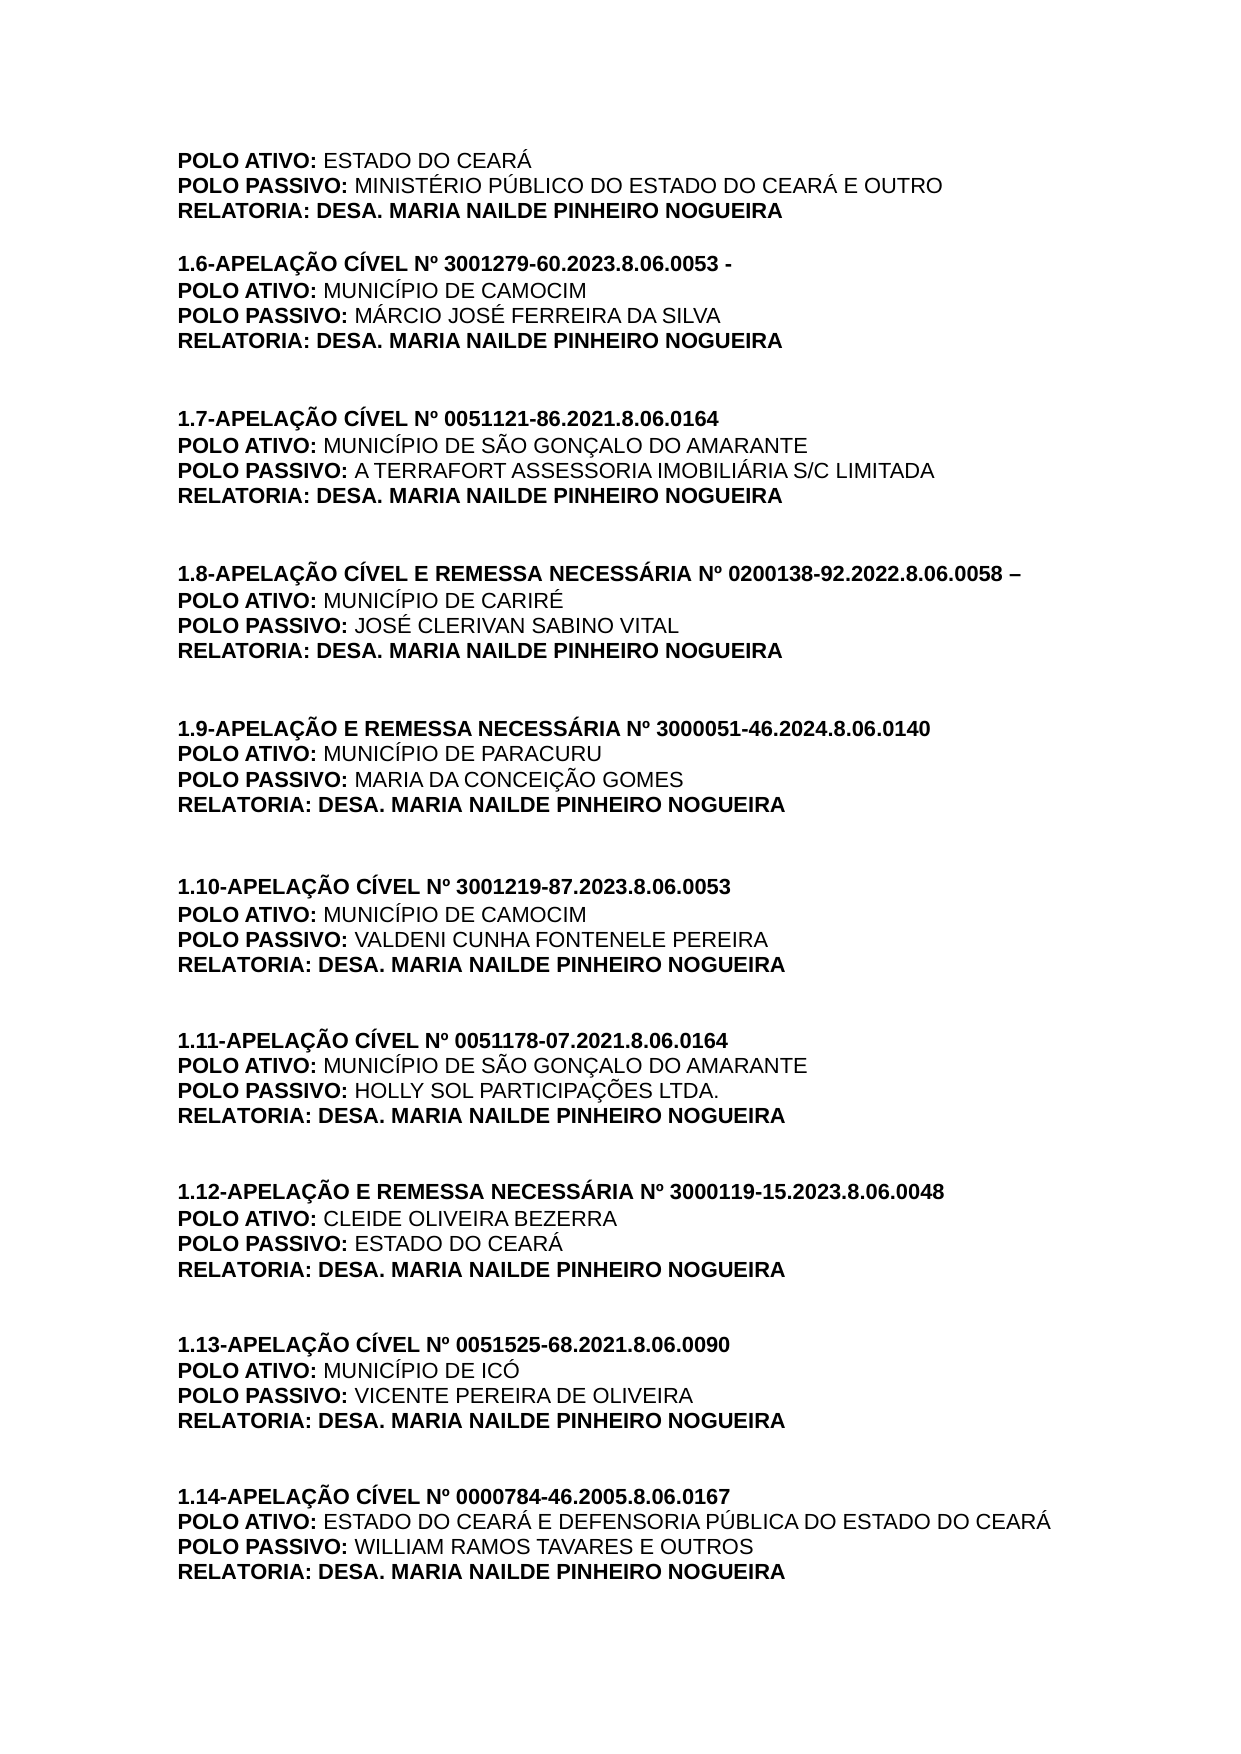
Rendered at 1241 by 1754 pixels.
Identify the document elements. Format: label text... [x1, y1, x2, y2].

text POLO ATIVO: MUNICÍPIO DE CAMOCIM [177, 278, 1063, 303]
text RELATORIA: DESA. MARIA NAILDE PINHEIRO NOGUEIRA [177, 328, 1063, 353]
text RELATORIA: DESA. MARIA NAILDE PINHEIRO NOGUEIRA [177, 1559, 1063, 1584]
text 1.12-APELAÇÃO E REMESSA NECESSÁRIA Nº 3000119-15.2023.8.06.0048 [177, 1179, 1063, 1204]
text POLO ATIVO: MUNICÍPIO DE CAMOCIM [177, 901, 1063, 927]
text POLO PASSIVO: WILLIAM RAMOS TAVARES E OUTROS [177, 1534, 1063, 1559]
text POLO ATIVO: ESTADO DO CEARÁ E DEFENSORIA PÚBLICA DO ESTADO DO CEARÁ [177, 1509, 1063, 1534]
text RELATORIA: DESA. MARIA NAILDE PINHEIRO NOGUEIRA [177, 1257, 1063, 1282]
text POLO ATIVO: MUNICÍPIO DE SÃO GONÇALO DO AMARANTE [177, 1053, 1063, 1078]
text POLO ATIVO: ESTADO DO CEARÁ [177, 148, 1063, 173]
text POLO PASSIVO: VICENTE PEREIRA DE OLIVEIRA [177, 1383, 1063, 1408]
text 1.11-APELAÇÃO CÍVEL Nº 0051178-07.2021.8.06.0164 [177, 1028, 1063, 1053]
text 1.13-APELAÇÃO CÍVEL Nº 0051525-68.2021.8.06.0090 [177, 1332, 1063, 1357]
text POLO PASSIVO: MÁRCIO JOSÉ FERREIRA DA SILVA [177, 303, 1063, 328]
text 1.10-APELAÇÃO CÍVEL Nº 3001219-87.2023.8.06.0053 [177, 874, 1063, 899]
text RELATORIA: DESA. MARIA NAILDE PINHEIRO NOGUEIRA [177, 1103, 1063, 1128]
text POLO ATIVO: MUNICÍPIO DE ICÓ [177, 1357, 1063, 1383]
text POLO PASSIVO: HOLLY SOL PARTICIPAÇÕES LTDA. [177, 1078, 1063, 1103]
text 1.9-APELAÇÃO E REMESSA NECESSÁRIA Nº 3000051-46.2024.8.06.0140 [177, 716, 1063, 741]
text POLO ATIVO: CLEIDE OLIVEIRA BEZERRA [177, 1206, 1063, 1231]
text POLO PASSIVO: MARIA DA CONCEIÇÃO GOMES [177, 766, 1063, 792]
text POLO PASSIVO: MINISTÉRIO PÚBLICO DO ESTADO DO CEARÁ E OUTRO [177, 173, 1063, 198]
text 1.6-APELAÇÃO CÍVEL Nº 3001279-60.2023.8.06.0053 - [177, 250, 1063, 276]
text RELATORIA: DESA. MARIA NAILDE PINHEIRO NOGUEIRA [177, 1408, 1063, 1433]
text RELATORIA: DESA. MARIA NAILDE PINHEIRO NOGUEIRA [177, 638, 1063, 664]
text POLO PASSIVO: A TERRAFORT ASSESSORIA IMOBILIÁRIA S/C LIMITADA [177, 458, 1063, 483]
text 1.14-APELAÇÃO CÍVEL Nº 0000784-46.2005.8.06.0167 [177, 1484, 1063, 1509]
text 1.7-APELAÇÃO CÍVEL Nº 0051121-86.2021.8.06.0164 [177, 406, 1063, 431]
text POLO PASSIVO: ESTADO DO CEARÁ [177, 1231, 1063, 1257]
text POLO ATIVO: MUNICÍPIO DE PARACURU [177, 741, 1063, 766]
text RELATORIA: DESA. MARIA NAILDE PINHEIRO NOGUEIRA [177, 792, 1063, 817]
text POLO PASSIVO: JOSÉ CLERIVAN SABINO VITAL [177, 613, 1063, 638]
text POLO PASSIVO: VALDENI CUNHA FONTENELE PEREIRA [177, 927, 1063, 952]
text RELATORIA: DESA. MARIA NAILDE PINHEIRO NOGUEIRA [177, 198, 1063, 223]
text RELATORIA: DESA. MARIA NAILDE PINHEIRO NOGUEIRA [177, 952, 1063, 977]
text POLO ATIVO: MUNICÍPIO DE CARIRÉ [177, 588, 1063, 613]
text RELATORIA: DESA. MARIA NAILDE PINHEIRO NOGUEIRA [177, 483, 1063, 508]
text 1.8-APELAÇÃO CÍVEL E REMESSA NECESSÁRIA Nº 0200138-92.2022.8.06.0058 – [177, 561, 1063, 586]
text POLO ATIVO: MUNICÍPIO DE SÃO GONÇALO DO AMARANTE [177, 433, 1063, 458]
